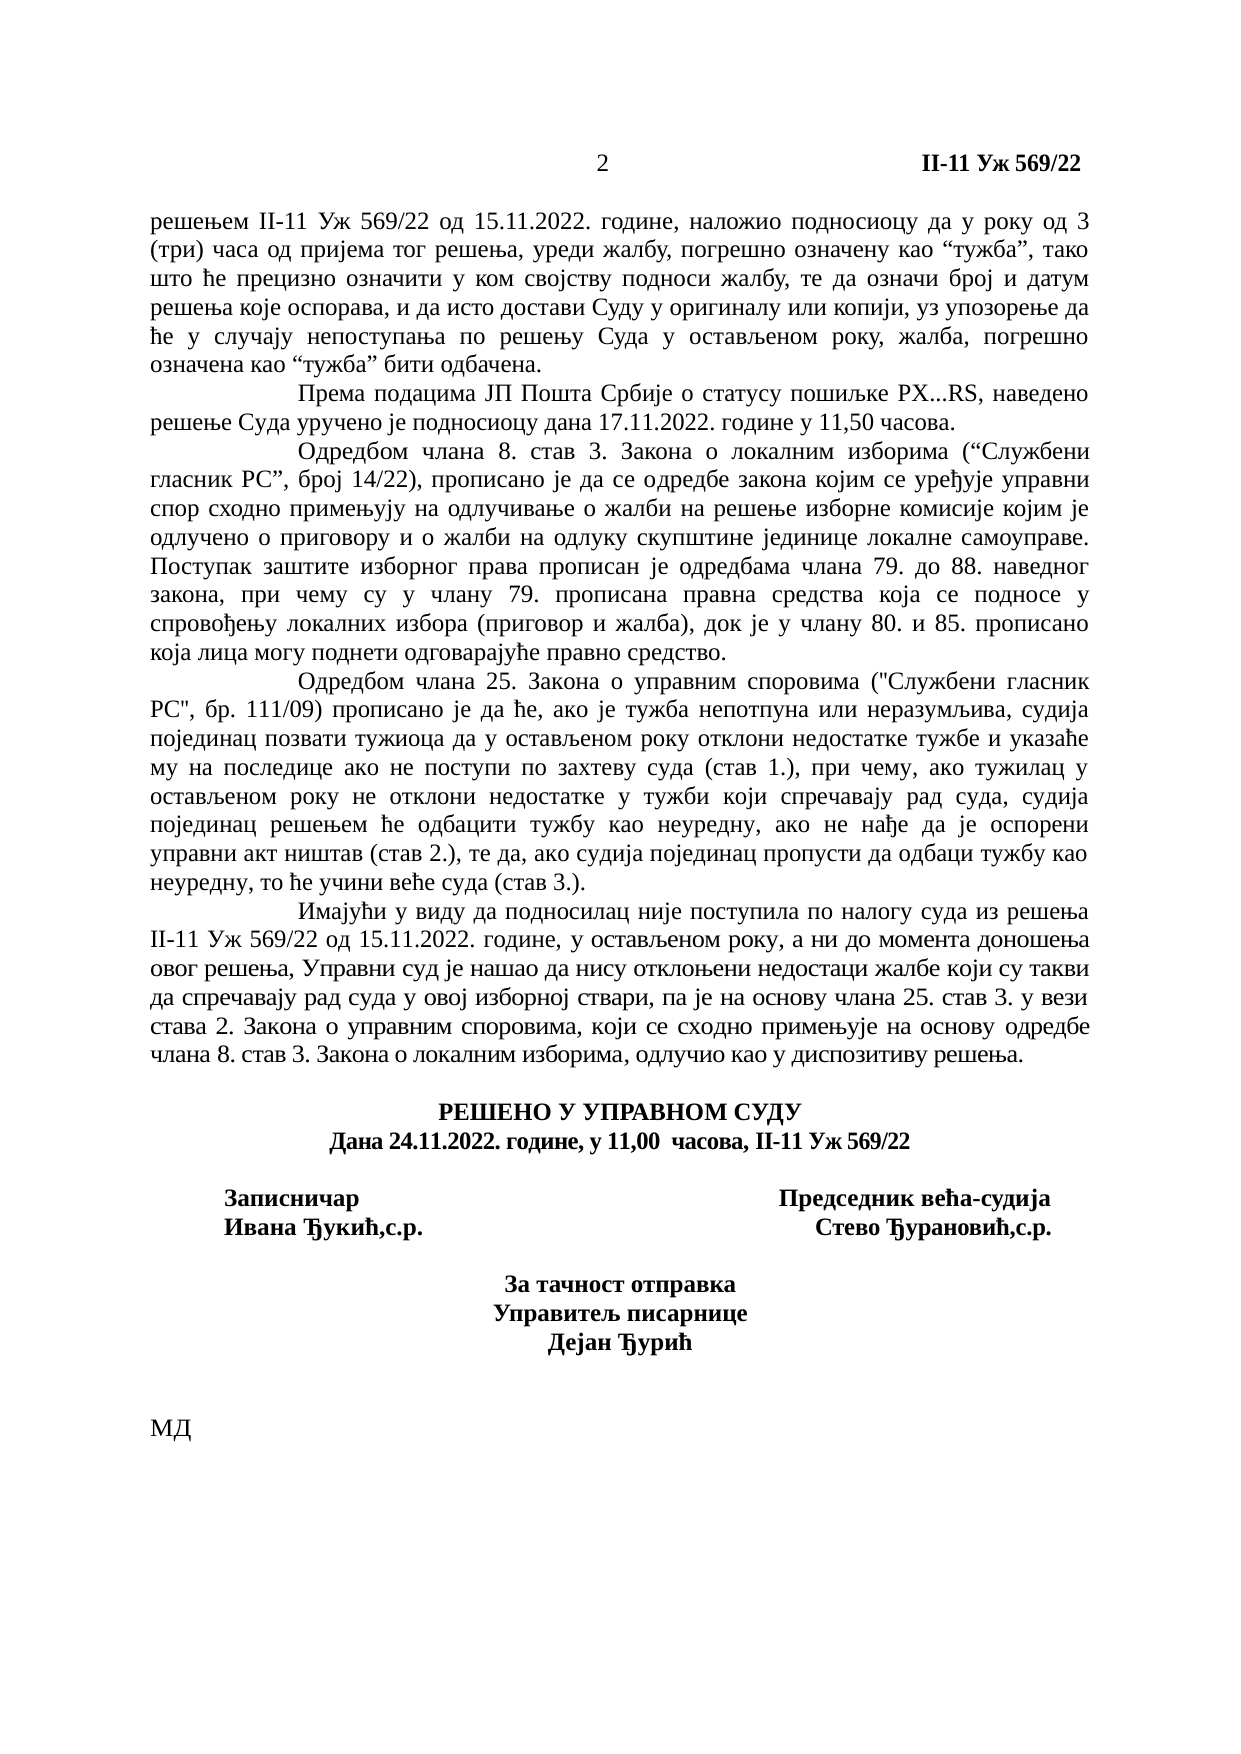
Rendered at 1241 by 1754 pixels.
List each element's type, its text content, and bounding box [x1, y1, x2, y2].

text Према подацима ЈП Пошта Србије о статусу пошиљке РХ...RS, наведено решење Суда уручено је подносиоцу дана 17.11.2022. године у 11,50 часова. [150, 378, 1090, 436]
text Ивана Ђукић,с.р. Стево Ђурановић,с.р. [150, 1212, 1090, 1241]
text Одредбом члана 25. Закона о управним споровима (''Службени гласник РС'', бр. 111/09) прописано је да ће, ако је тужба непотпуна или неразумљива, судија појединац позвати тужиоца да у остављеном року отклони недостатке тужбе и указаће му на последице ако не поступи по захтеву суда (став 1.), при чему, ако тужилац у остављеном року не отклони недостатке у тужби који спречавају рад суда, судија појединац решењем ће одбацити тужбу као неуредну, ако не нађе да је оспорени управни акт ништав (став 2.), те да, ако судија појединац пропусти да одбаци тужбу као неуредну, то ће учини веће суда (став 3.). [150, 666, 1090, 896]
text За тачност отправка [150, 1269, 1090, 1298]
text Дана 24.11.2022. године, у 11,00 часова, II-11 Уж 569/22 [150, 1126, 1090, 1154]
text Управитељ писарнице [150, 1298, 1090, 1327]
text РЕШЕНО У УПРАВНОМ СУДУ [150, 1097, 1090, 1126]
text Одредбом члана 8. став 3. Закона о локалним изборима (“Службени гласник РС”, број 14/22), прописано је да се одредбе закона којим се уређује управни спор сходно примењују на одлучивање о жалби на решење изборне комисије којим је одлучено о приговору и о жалби на одлуку скупштине јединице локалне самоуправе. Поступак заштите изборног права прописан је одредбама члана 79. до 88. наведног закона, при чему су у члану 79. прописана правна средства која се подносе у спровођењу локалних избора (приговор и жалба), док је у члану 80. и 85. прописано која лица могу поднети одговарајуће правно средство. [150, 436, 1090, 666]
text Дејан Ђурић [150, 1327, 1090, 1356]
text МД [150, 1413, 1090, 1442]
text Записничар Председник већа-судија [150, 1183, 1089, 1212]
text Имајући у виду да подносилац није поступила по налогу суда из решења II-11 Уж 569/22 од 15.11.2022. године, у остављеном року, а ни до момента доношења овог решења, Управни суд је нашао да нису отклоњени недостаци жалбе који су такви да спречавају рад суда у овој изборној ствари, па је на основу члана 25. став 3. у вези става 2. Закона о управним споровима, који се сходно примењује на основу одредбе члана 8. став 3. Закона о локалним изборима, одлучио као у диспозитиву решења. [150, 896, 1090, 1068]
text решењем II-11 Уж 569/22 од 15.11.2022. године, наложио подносиоцу да у року од 3 (три) часа од пријема тог решења, уреди жалбу, погрешно означену као “тужба”, тако што ће прецизно означити у ком својству подноси жалбу, те да означи број и датум решења које оспорава, и да исто достави Суду у оригиналу или копији, уз упозорење да ће у случају непоступања по решењу Суда у остављеном року, жалба, погрешно означена као “тужба” бити одбачена. [150, 206, 1090, 378]
